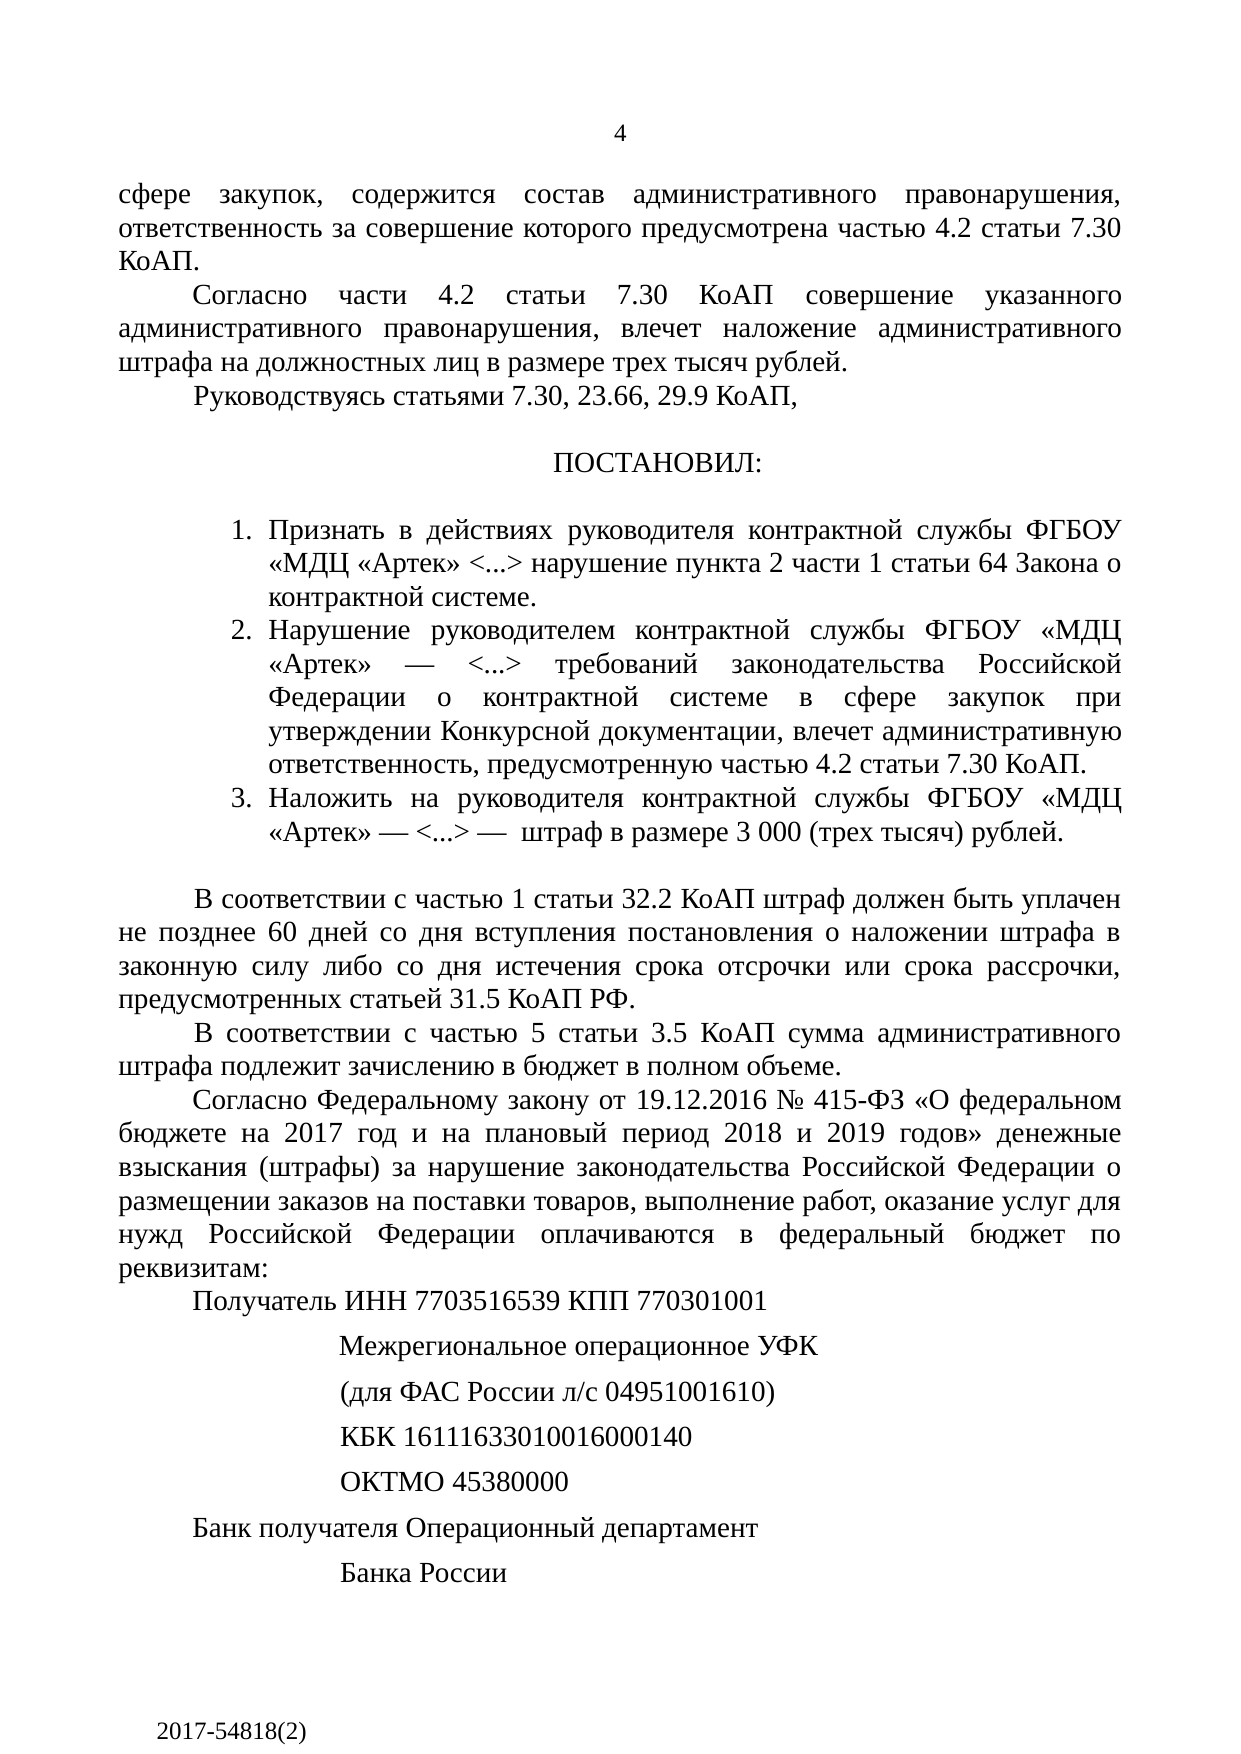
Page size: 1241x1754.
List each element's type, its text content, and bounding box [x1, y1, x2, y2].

text (для ФАС России л/с 04951001610) [118, 1374, 1122, 1407]
list Наложить на руководителя контрактной службы ФГБОУ «МДЦ «Артек» — <...> — штраф в размере 3 000 (трех тысяч) рублей. [231, 780, 1122, 847]
list Нарушение руководителем контрактной службы ФГБОУ «МДЦ «Артек» — <...> требований законодательства Российской Федерации о контрактной системе в сфере закупок при утверждении Конкурсной документации, влечет административную ответственность, предусмотренную частью 4.2 статьи 7.30 КоАП. [231, 612, 1122, 780]
text сфере закупок, содержится состав административного правонарушения, ответственность за совершение которого предусмотрена частью 4.2 статьи 7.30 КоАП. [118, 176, 1122, 277]
text ПОСТАНОВИЛ: [118, 445, 1122, 478]
list Признать в действиях руководителя контрактной службы ФГБОУ «МДЦ «Артек» <...> нарушение пункта 2 части 1 статьи 64 Закона о контрактной системе. [231, 512, 1122, 612]
text Банк получателя Операционный департамент [118, 1510, 1122, 1543]
text Руководствуясь статьями 7.30, 23.66, 29.9 КоАП, [118, 378, 1122, 411]
text Получатель ИНН 7703516539 КПП 770301001 [118, 1283, 1122, 1317]
text ОКТМО 45380000 [118, 1464, 1122, 1498]
text В соответствии с частью 5 статьи 3.5 КоАП сумма административного штрафа подлежит зачислению в бюджет в полном объеме. [118, 1015, 1122, 1082]
text КБК 16111633010016000140 [118, 1419, 1122, 1453]
text Банка России [118, 1555, 1122, 1589]
text В соответствии с частью 1 статьи 32.2 КоАП штраф должен быть уплачен не позднее 60 дней со дня вступления постановления о наложении штрафа в законную силу либо со дня истечения срока отсрочки или срока рассрочки, предусмотренных статьей 31.5 КоАП РФ. [118, 881, 1122, 1015]
text Согласно Федеральному закону от 19.12.2016 № 415-ФЗ «О федеральном бюджете на 2017 год и на плановый период 2018 и 2019 годов» денежные взыскания (штрафы) за нарушение законодательства Российской Федерации о размещении заказов на поставки товаров, выполнение работ, оказание услуг для нужд Российской Федерации оплачиваются в федеральный бюджет по реквизитам: [118, 1082, 1122, 1283]
text Согласно части 4.2 статьи 7.30 КоАП совершение указанного административного правонарушения, влечет наложение административного штрафа на должностных лиц в размере трех тысяч рублей. [118, 277, 1122, 378]
text Межрегиональное операционное УФК [118, 1328, 1122, 1362]
